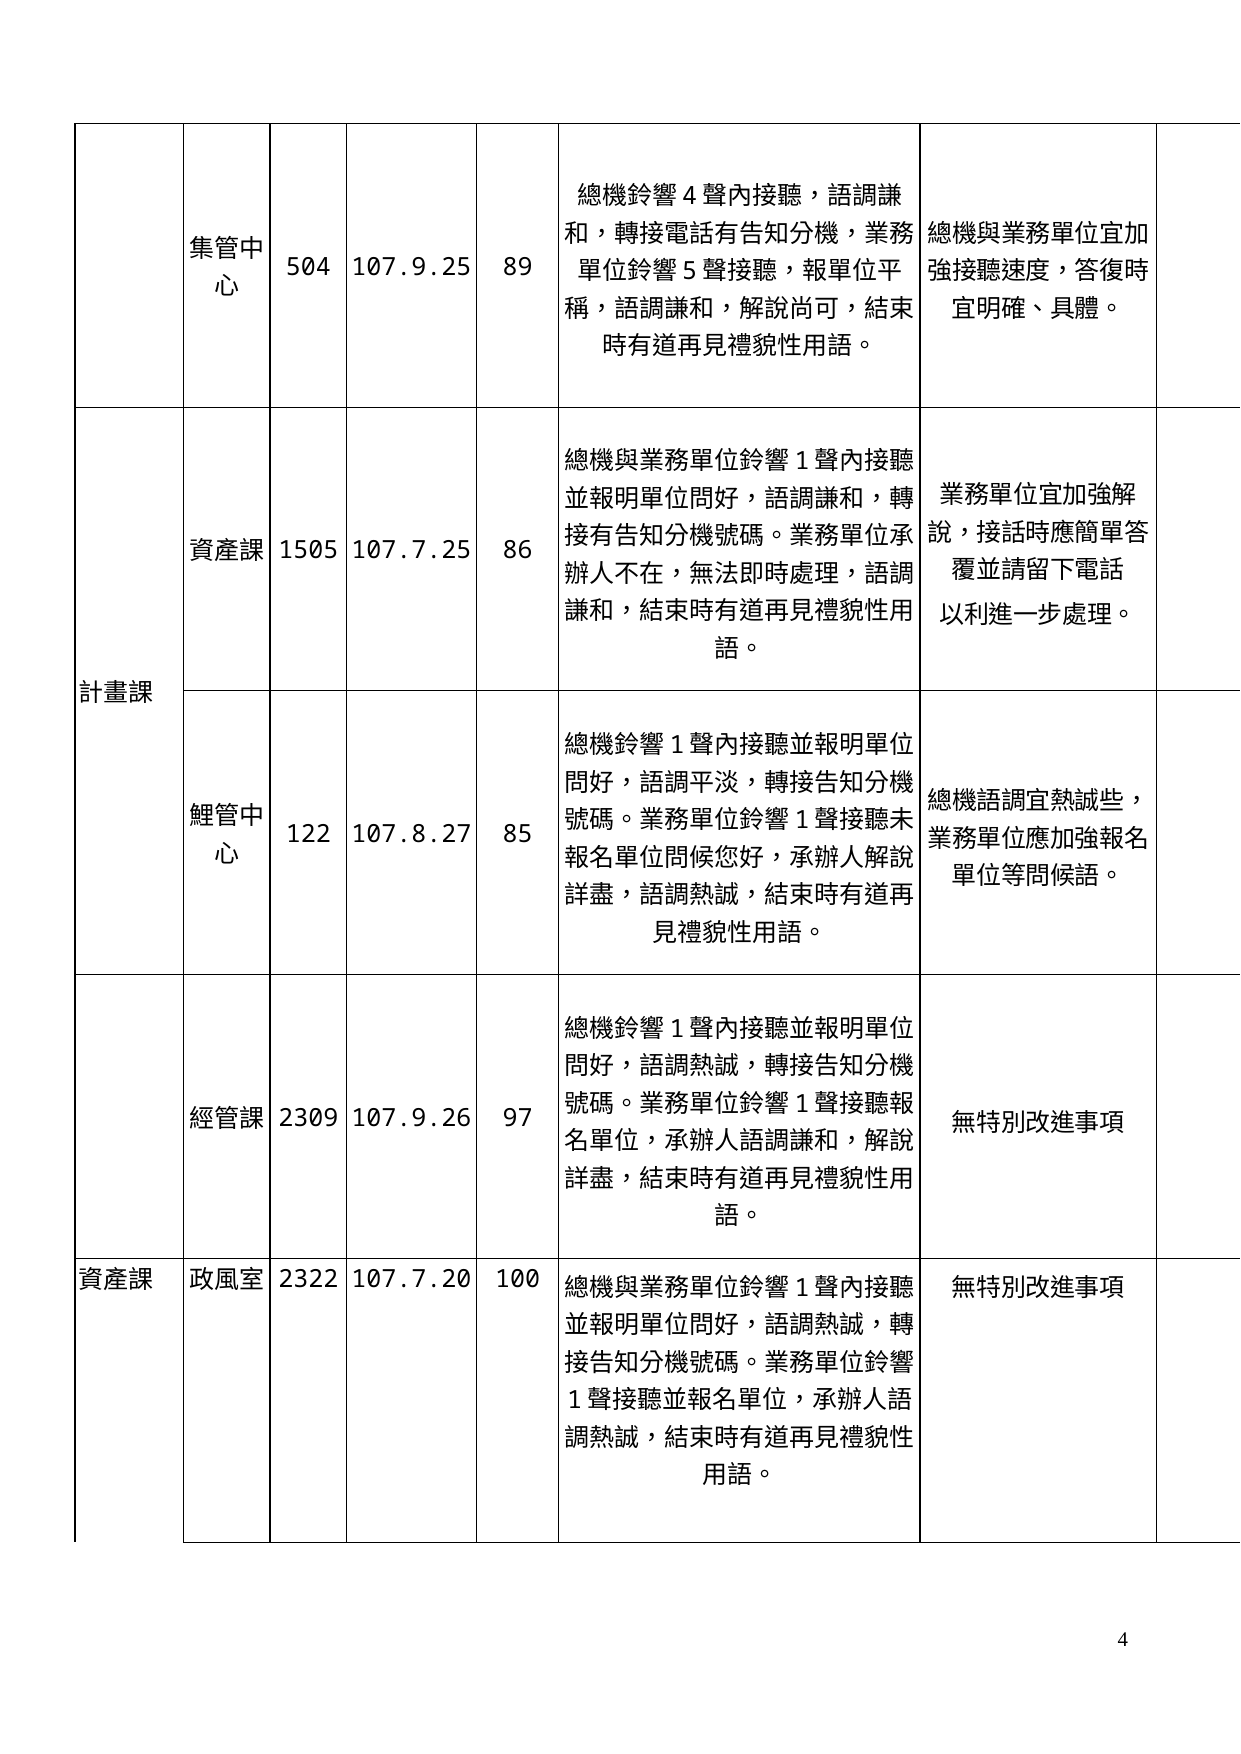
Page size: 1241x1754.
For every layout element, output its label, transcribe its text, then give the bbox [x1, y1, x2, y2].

table_cell 資產課 [76, 1259, 183, 1542]
table_cell 總機語調宜熱誠些，業務單位應加強報名單位等問候語。 [921, 691, 1156, 974]
table_cell 107.9.26 [347, 975, 476, 1258]
table_cell 89 [477, 124, 558, 407]
table_cell 政風室 [184, 1259, 269, 1542]
table_cell 經管課 [184, 975, 269, 1258]
table_cell [1157, 691, 1240, 974]
table_cell 107.7.25 [347, 408, 476, 690]
table_cell 1505 [271, 408, 346, 690]
table_cell 86 [477, 408, 558, 690]
table_cell 100 [477, 1259, 558, 1542]
table_cell 2309 [271, 975, 346, 1258]
table_cell 總機與業務單位鈴響1聲內接聽並報明單位問好，語調熱誠，轉接告知分機號碼。業務單位鈴響1聲接聽並報名單位，承辦人語調熱誠，結束時有道再見禮貌性用語。 [559, 1259, 919, 1542]
table_cell 107.9.25 [347, 124, 476, 407]
table_cell 107.7.20 [347, 1259, 476, 1542]
table_cell [76, 975, 183, 1258]
table_cell 總機與業務單位宜加強接聽速度，答復時宜明確、具體。 [921, 124, 1156, 407]
table_cell 97 [477, 975, 558, 1258]
table_cell [1157, 408, 1240, 690]
table_cell [1157, 1259, 1240, 1542]
table_cell [1157, 124, 1240, 407]
table_cell 2322 [271, 1259, 346, 1542]
table_cell 無特別改進事項 [921, 975, 1156, 1258]
table_cell 集管中心 [184, 124, 269, 407]
table_cell 85 [477, 691, 558, 974]
table_cell 總機鈴響1聲內接聽並報明單位問好，語調平淡，轉接告知分機號碼。業務單位鈴響1聲接聽未報名單位問候您好，承辦人解說詳盡，語調熱誠，結束時有道再見禮貌性用語。 [559, 691, 919, 974]
table_cell 總機鈴響1聲內接聽並報明單位問好，語調熱誠，轉接告知分機號碼。業務單位鈴響1聲接聽報名單位，承辦人語調謙和，解說詳盡，結束時有道再見禮貌性用語。 [559, 975, 919, 1258]
table_cell 122 [271, 691, 346, 974]
table_cell 總機與業務單位鈴響1聲內接聽並報明單位問好，語調謙和，轉接有告知分機號碼。業務單位承辦人不在，無法即時處理，語調謙和，結束時有道再見禮貌性用語。 [559, 408, 919, 690]
table_cell 無特別改進事項 [921, 1259, 1156, 1542]
table_cell [76, 124, 183, 407]
table_cell 資產課 [184, 408, 269, 690]
table_cell 鯉管中心 [184, 691, 269, 974]
table_cell 業務單位宜加強解說，接話時應簡單答覆並請留下電話 以利進一步處理。 [921, 408, 1156, 690]
table_cell [1157, 975, 1240, 1258]
table_cell 計畫課 [76, 408, 183, 974]
table_cell 107.8.27 [347, 691, 476, 974]
table_cell 總機鈴響4聲內接聽，語調謙和，轉接電話有告知分機，業務單位鈴響5聲接聽，報單位平稱，語調謙和，解說尚可，結束時有道再見禮貌性用語。 [559, 124, 919, 407]
table_cell 504 [271, 124, 346, 407]
